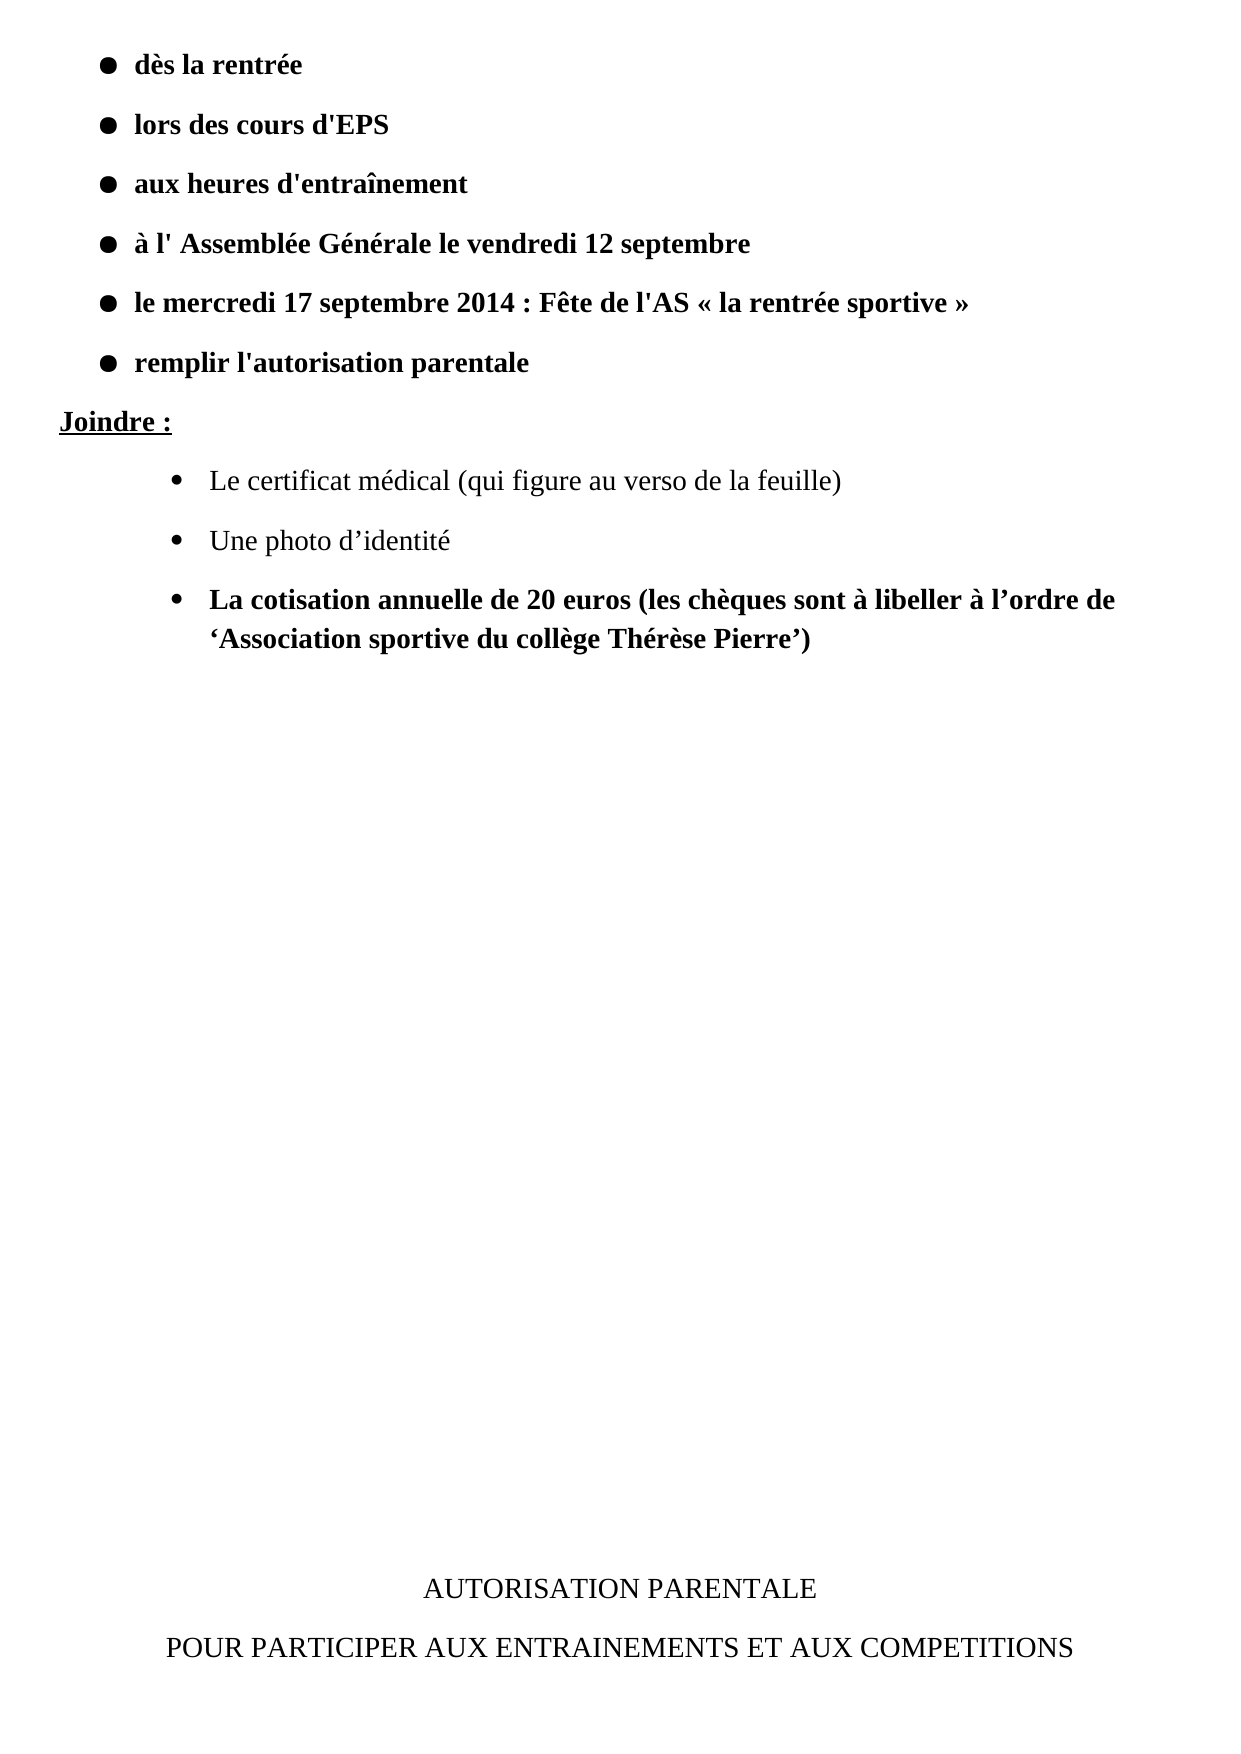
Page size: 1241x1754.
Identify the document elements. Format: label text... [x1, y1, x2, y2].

list Le certificat médical (qui figure au verso de la feuille) [172, 463, 1181, 497]
text Joindre : [59, 404, 1181, 438]
list La cotisation annuelle de 20 euros (les chèques sont à libeller à l’ordre de ‘Association sportive du collège Thérèse Pierre’) [172, 582, 1181, 655]
list le mercredi 17 septembre 2014 : Fête de l'AS « la rentrée sportive » [97, 285, 1181, 319]
list lors des cours d'EPS [97, 107, 1181, 140]
text AUTORISATION PARENTALE [59, 1571, 1181, 1605]
text POUR PARTICIPER AUX ENTRAINEMENTS ET AUX COMPETITIONS [59, 1631, 1181, 1664]
list à l' Assemblée Générale le vendredi 12 septembre [97, 226, 1181, 259]
list remplir l'autorisation parentale [97, 345, 1181, 378]
list dès la rentrée [97, 47, 1181, 81]
list Une photo d’identité [172, 523, 1181, 557]
list aux heures d'entraînement [97, 166, 1181, 200]
